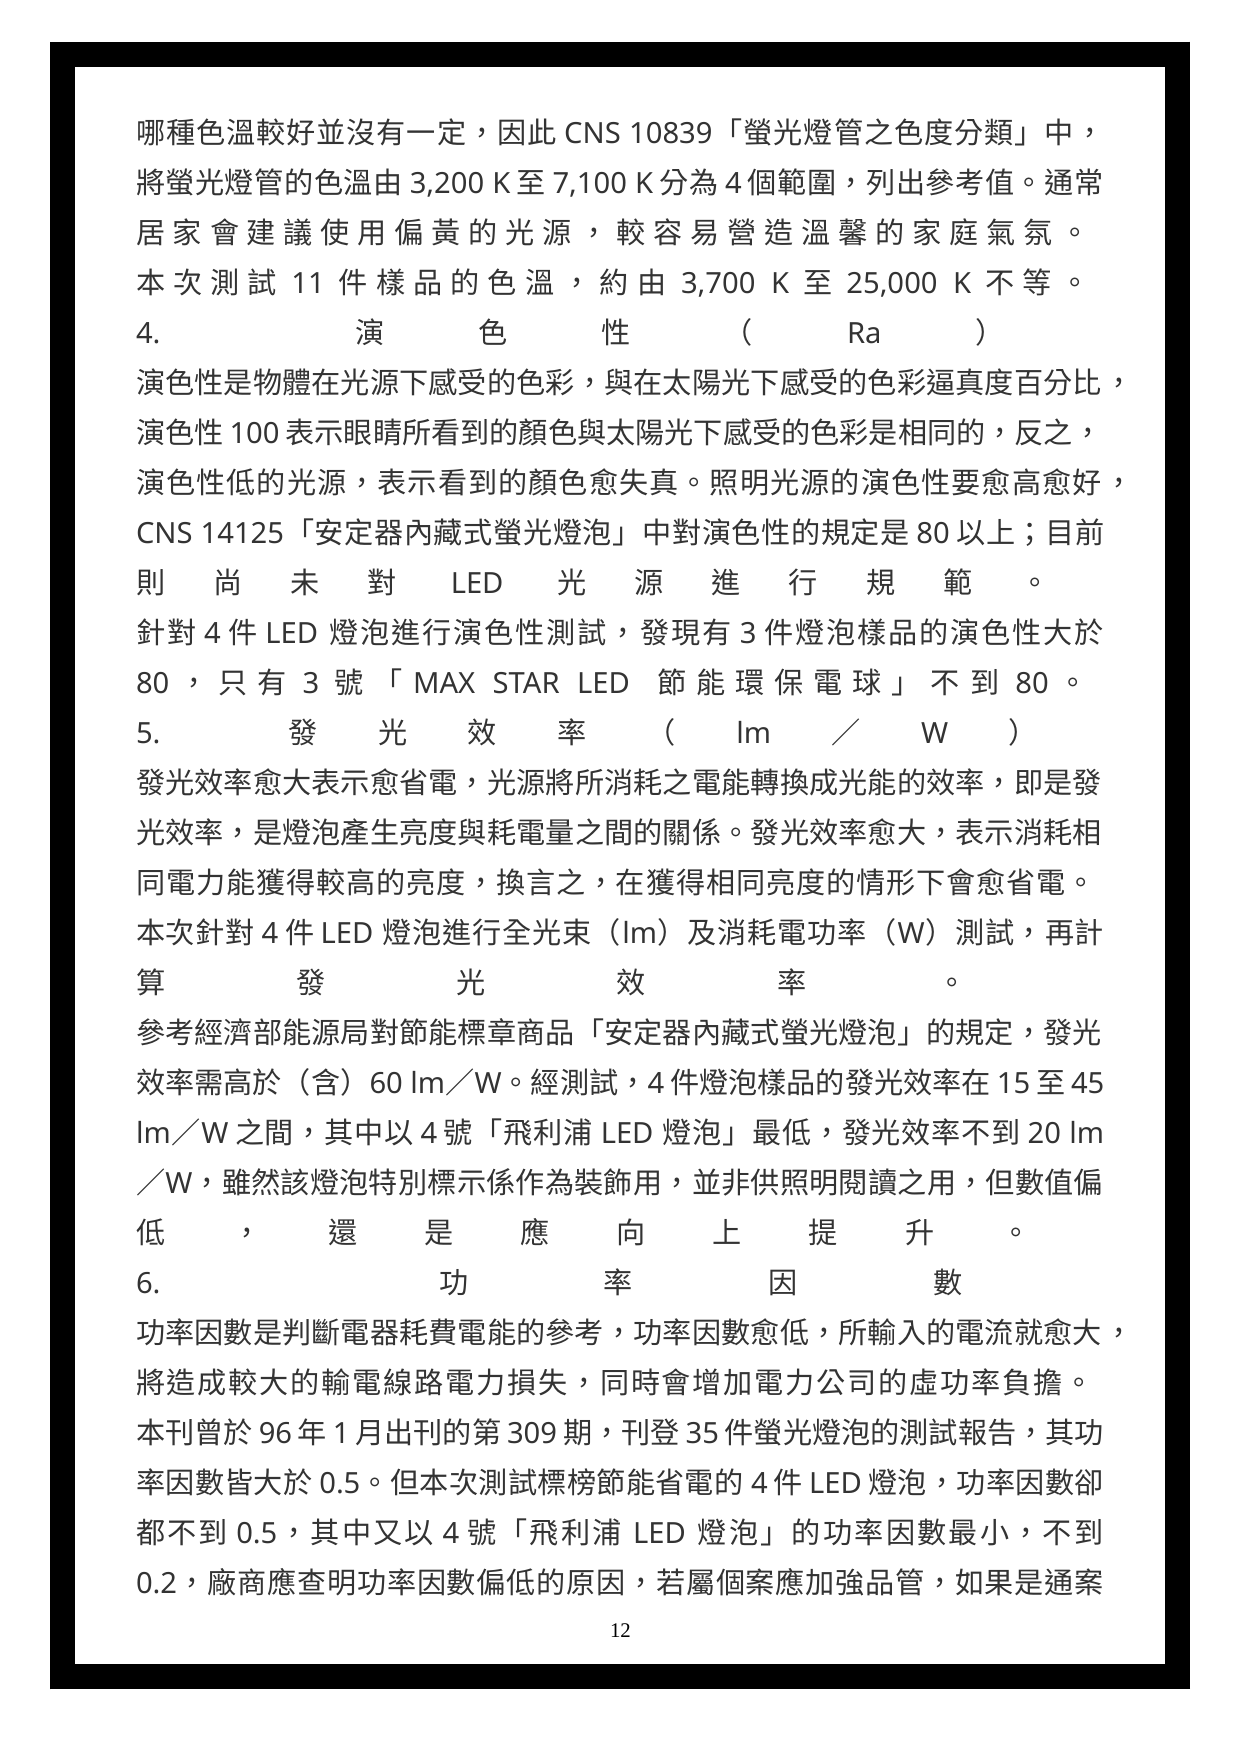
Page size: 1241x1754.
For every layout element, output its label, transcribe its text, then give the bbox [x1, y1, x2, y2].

text 不論白天或夜晚，不論是日常需求或是為了營造氣氛，照明已成為生活中不可或缺的一部分，而且占有舉足輕重的地位。 LED是發光二極體（Light Emitting Diode）的簡稱，是近年商業化的新光源，透過半導體化合物將電能轉變為光能，達到發光的效果，訴求比傳統光源更省電、壽命長等優點，常見的應用有交通號誌、招牌看板等。 在節約能源的風潮下，LED燈也逐漸走入一般家庭中，例如LED手電筒、LED車燈等。在照明方面，市售商品有LED燈具及燈泡，燈具中包括使用一般插頭的LED檯燈及使用電腦USB插孔的USB燈，所以本次測試即以檯燈、使用電腦USB插孔的USB燈及LED燈泡三大類為主。 由於LED燈屬新發展的商品，目前法規尚未制定家用商品的規範及測試方法。消費者或許會疑惑，LED燈到底能省多少電？有鑑於此，消基會本次選定市售LED燈泡及燈具進行測試，希望提供消費者有用的資訊，作為選購時的參考。 採樣 本次LED燈的採樣時間為97年6月，來源為大台北地區的量販店、家飾賣場、連鎖書店、電子商場以及網路等通路，共計11件樣品；其中有4件燈泡、3件檯燈及4件使用USB插孔的USB燈。 1. 價格 本次測試的樣品中，LED檯燈的購買價格由2,990元至3,999元不等；USB燈的購買價格由110元至359元不等；LED 燈泡的價格則介於199元至499元之間。 2. 標示：共7件樣品不符規定 依據「電器商品標示基準」的規定，燈泡應標示：（一）商品名稱及型號。（二）額定電壓（V）。（三）規格。（四）生產國別或地區。（五）製造或委製廠商名稱、地址及電話；其為進口者，應標示製造或委製廠商名稱、生產國別、進口商（或代理商）名稱、地址及電話。 經檢視，在4件燈泡樣品中，2號「FORMOSA SMD LED燈泡」未標示廠商地址。 燈具應行標示的事項包括：（一）商品名稱及型號。（二）額定電壓（V）及額定頻率（Hz）。（三）總額定消耗電功率或額定輸入電流。（四）製造年份及製造號碼。（五）生產國別或地區。（六）規格。（七）注意事項或警語。（八）使用方法及緊急處理方法。（九）製造或委製廠商名稱、地址及電話；其為進口者，應標示製造或委製廠商名稱、進口商（或代理商）名稱、地址及電話。 結果發現在7件燈具中，7號「EPRO miniLumen LED 輔助照明燈」未標示製造年份及製造號碼、使用方法及緊急處理方法，8號「USB BOOK LIGHT」、9號「USB DESK LAMP」、10號「LED SUPER CAPACITY ECONOMICAL ENGRY READING LAMP」及11號「LED LAMP」無任何中文標示，皆不符「電器商品標示基準」的規定。 而依《商品標示法》第十五條的規定，對於違反標示規定的商品，直轄市或縣（市）主管機關應通知生產、製造或進口商限期改正；屆期不改正者，處新台幣二萬元以上二十萬元以下罰鍰，並得按次連續處罰至改正為止。 「電器商品標示基準」已實施許久，但是11件樣品中依然有6件樣品標示不符規定，顯示廠商對標示的觀念亟待加強。 此外，檯燈屬應施檢驗的商品，依《商品檢驗法》第十二條規定，應於商品本體標示商品檢驗標識，但本次測試發現6號「MR.T&MRS.T LED LAMP」沒有檢驗標識，對於沒有檢驗標識的商品，消費者的使用安全將欠缺保障，因此主管機關應查明未標示的原因，如果確實未報驗，將可依《商品檢驗法》第六十條規定，處新台幣二十萬元以上二百萬元以下罰鍰。 3. 色溫（K） 色溫是指光的顏色，當標準發光黑體與光源色彩相同時的絕對溫度，就是光源的色溫。色溫高低會影響室內氣氛，ㄧ般建議夏天選用6,000 K以上的光源，會有涼爽的感受、冬天則選用2,800 K～4,000 K 的光源，會有溫暖的感覺。因個人喜好不同，有人喜愛偏黃的光源，有人喜愛偏白的顏色，所以哪種色溫較好並沒有一定，因此CNS 10839「螢光燈管之色度分類」中，將螢光燈管的色溫由3,200 K至7,100 K分為4個範圍，列出參考值。通常居家會建議使用偏黃的光源，較容易營造溫馨的家庭氣氛。 本次測試11件樣品的色溫，約由3,700 K至25,000 K不等。 4. 演色性（Ra） 演色性是物體在光源下感受的色彩，與在太陽光下感受的色彩逼真度百分比，演色性100表示眼睛所看到的顏色與太陽光下感受的色彩是相同的，反之，演色性低的光源，表示看到的顏色愈失真。照明光源的演色性要愈高愈好，CNS 14125「安定器內藏式螢光燈泡」中對演色性的規定是80以上；目前則尚未對LED光源進行規範。 針對4件LED 燈泡進行演色性測試，發現有3件燈泡樣品的演色性大於80，只有3號「MAX STAR LED 節能環保電球」不到80。 5. 發光效率（lm／W） 發光效率愈大表示愈省電，光源將所消耗之電能轉換成光能的效率，即是發光效率，是燈泡產生亮度與耗電量之間的關係。發光效率愈大，表示消耗相同電力能獲得較高的亮度，換言之，在獲得相同亮度的情形下會愈省電。 本次針對4件LED 燈泡進行全光束（lm）及消耗電功率（W）測試，再計算發光效率。 參考經濟部能源局對節能標章商品「安定器內藏式螢光燈泡」的規定，發光效率需高於（含）60 lm／W。經測試，4件燈泡樣品的發光效率在15至45 lm／W之間，其中以4號「飛利浦 LED 燈泡」最低，發光效率不到20 lm／W，雖然該燈泡特別標示係作為裝飾用，並非供照明閱讀之用，但數值偏低，還是應向上提升。 6. 功率因數 功率因數是判斷電器耗費電能的參考，功率因數愈低，所輸入的電流就愈大，將造成較大的輸電線路電力損失，同時會增加電力公司的虛功率負擔。 本刊曾於96年1月出刊的第309期，刊登35件螢光燈泡的測試報告，其功率因數皆大於0.5。但本次測試標榜節能省電的4件LED燈泡，功率因數卻都不到0.5，其中又以4號「飛利浦 LED 燈泡」的功率因數最小，不到0.2，廠商應查明功率因數偏低的原因，若屬個案應加強品管，如果是通案，則應改善商品的功率因數後再上市。 功率因數的大小對一般家庭電費的支出並不會有影響，且LED燈用電量很小，也不至影響用電安全，但是卻會造成電的浪費。由於照明用電占整體用電的10％以上，因此LED燈的功率因數仍有改善的努力空間。 7. 照度（Lux） 物體或被照面上，實際單位面積上的有效光通亮稱為照度。照度愈大代表愈明亮，國家標準CNS 12112「照度標準」中規定：住宅客廳照度約在30至75 Lux之間，寫作閱讀則需要500至1,000 Lux照度，照度太低容易導致眼睛疲勞，照度太高則過於明亮刺眼，浪費電力。 針對7件LED燈具進行照度測試，3件檯燈係以距桌面35公分的距離測量，結果發現照度較大的是7號「EPRO miniLumen LED 輔助照明燈」，照度約為600 Lux，照度較小的是6號「MR.T&MRS.T LED LAMP」，照度不到400 Lux。 4件USB燈係以距桌面20公分的距離測量，結果發現照度較大的是8號「USB BOOK LIGHT」及10號「LED SUPER CAPACITY ECONOMICAL ENGRY READING LAMP」接近300 Lux，照度較小的是9號「USB DESK LAMP」及11號「LED LAMP」，其中又以11號「LED LAMP」不到20 Lux的照度最小。 USB燈通常供使用筆記型電腦的人外出時方便照亮鍵盤所使用，但是若照度太小很容易導致眼睛疲勞，消費者使用時不可不慎。 8. 照明效率衰減率 照明效率衰減幅度愈大，衰減率愈高，表示燈具發光效果不佳，愈浪費能源。 LED燈連續使用3小時以後，就可以大致看出LED燈設計的好壞，燈具或燈泡溫度愈高者，性能會顯著衰退。 7件燈具的照度衰減率測試，係由點燈開始每隔20分鐘測量ㄧ次，直到點燈一小時。結果發現：7件燈具樣品，照度的衰減幅度不大，相對照度衰減較多的是10號「LED SUPER CAPACITY ECONOMICAL ENGRY READING LAMP」，ㄧ小時後照度約只剩下八成； 11號「LED LAMP」的照度會隨時間增加而增加，開始點燈時照度不到20 Lux，點燈ㄧ小時後卻增加近3倍，顯示品質並不穩定。 結論 LED燈只要小小的瓦數即能發出光亮，與一般燈泡動輒數十瓦比起來的確較省電，但若是在相同照度需求下，則LED燈未必能勝出，原因在於目前LED燈泡的發光效率、功率因數偏低，因此目前大多數的LED光源都是作為裝飾燈源。 1. 政府機關應儘速建立LED燈相關規範 為讓消費者使用品質有保障、又可真正節省能源的商品，建議主管機關訂定LED燈的性能規範，並要求達到一定的節能效率（經濟部能源局對節能標章商品「安定器內藏式螢光燈泡」的規定是發光效率需高於（含）60 lm／W，對「出口標示燈與避難方向指示燈」的規定是功率因數在0.9以上），希望藉由規範的制定，能讓消費者選用到優質的節能商品。 2. 業者應有效提升品質與標示 為了爭取消費者信賴、配合節能減碳風潮，業者必須有效提升能源效率及產品可靠度，才符合市場期待及取得穩定的商機。其次，建議業者儘量降低LED商品的售價，目前市售LED燈泡的價格約是一般螢光燈泡的3～4倍，LED檯燈的價格也比一般檯燈貴上許多，期盼在大量生產後，LED商品能有降價的空間。 此外，標示不合格廠商還應該加強產品的標示，在商品販售前詢問主管機關，作好應標示事項並不是件難事。 3. 消費者選購時以溫度升高愈低者愈好 歐盟自2007年起，以提高發光效率門檻逐步淘汰白熾燈，澳洲也宣示從2010年起全面停產白熾燈，使用較節能的光源是目前的趨勢，而使用LED燈的最大驅動力就在於節能，現階段LED燈泡發光效率及功率因數偏低、售價偏高，既不省電也不省錢，應改善偏低的情況，並要求強制檢驗。建議消費者可以等待相關檢驗規範出爐後再選擇更換即可。 此外，LED燈具或燈泡使用一段時間後，溫度愈高者照度會顯著衰退，因此消費者在選購此類商品時，以點亮一段時間後溫度升高愈低者愈好。 [136, 103, 1104, 1603]
